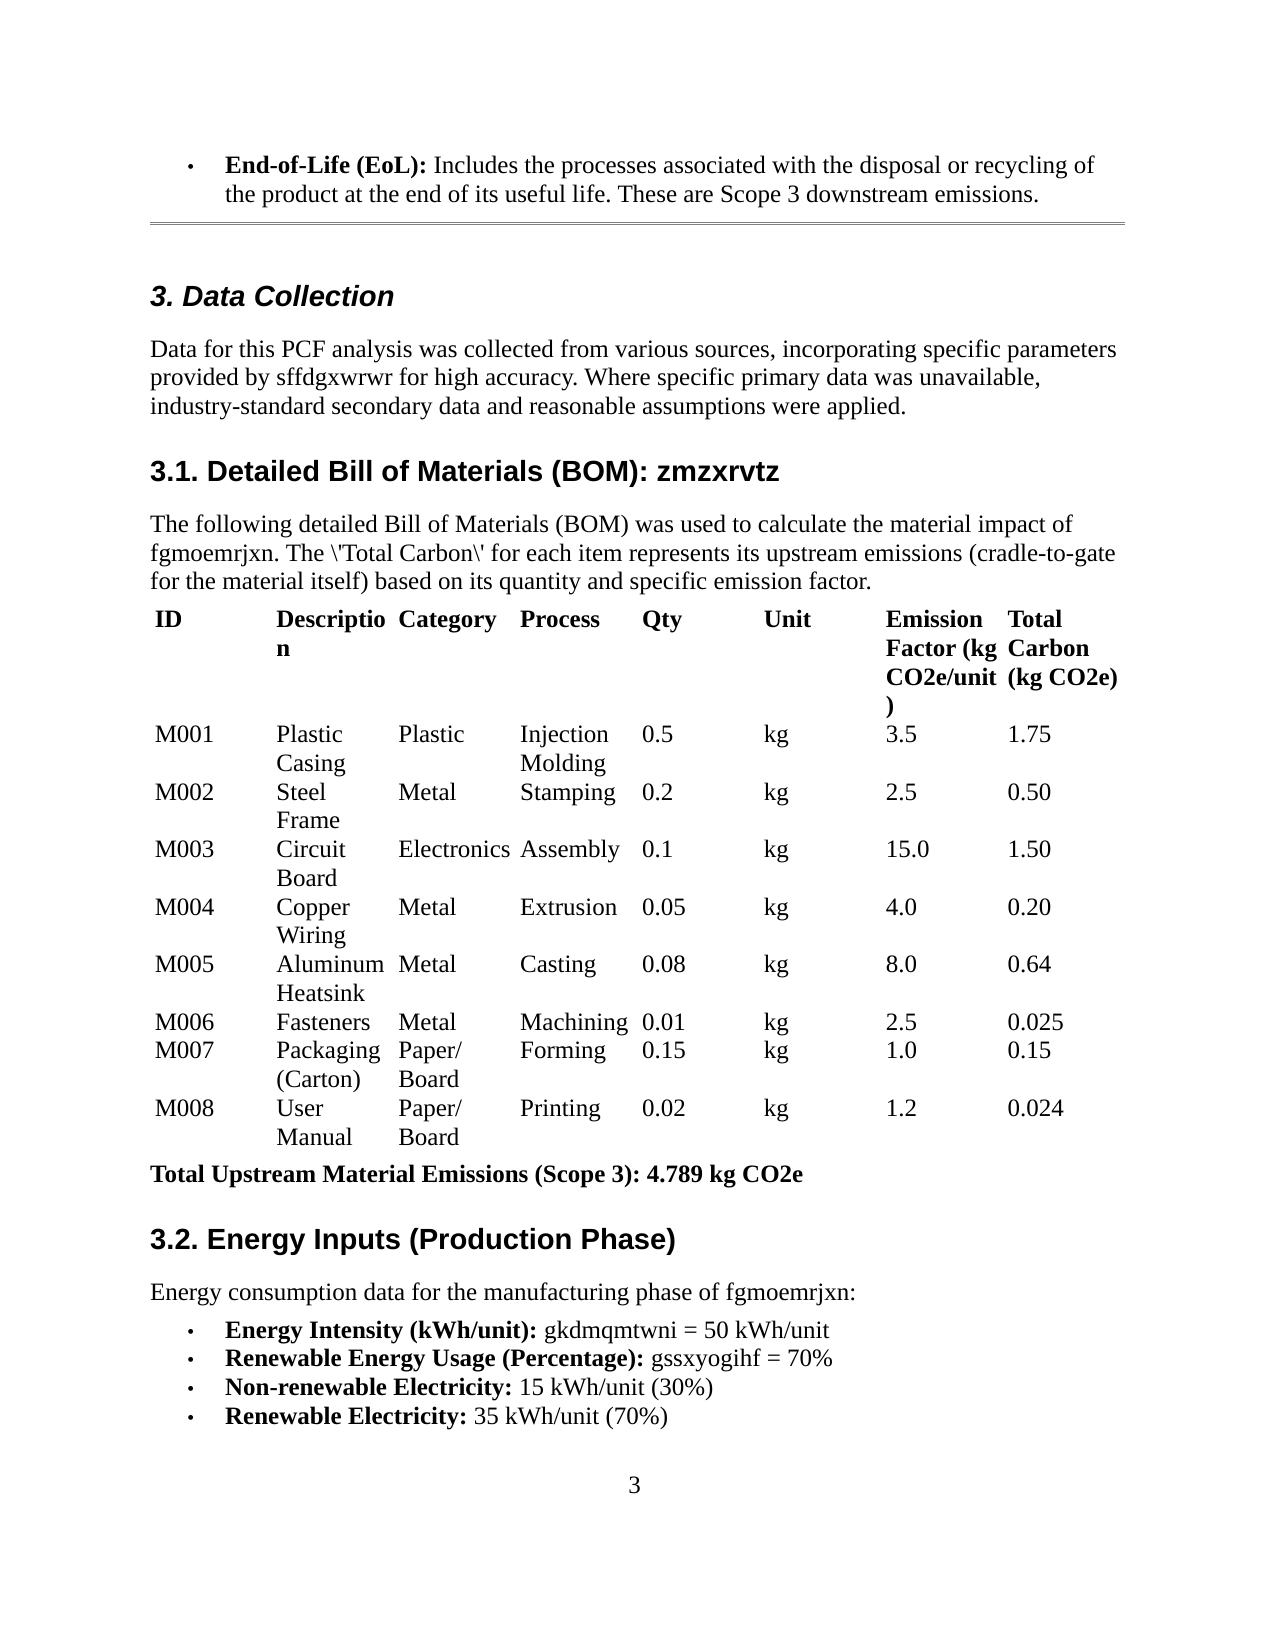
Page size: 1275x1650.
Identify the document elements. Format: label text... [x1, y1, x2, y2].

table_cell 0.025 [1003, 1007, 1125, 1035]
table_cell 1.50 [1003, 834, 1125, 892]
table_cell 0.20 [1003, 892, 1125, 949]
table_cell Electronics [394, 834, 516, 892]
table_cell 1.75 [1003, 719, 1125, 777]
table_cell 0.2 [638, 777, 759, 834]
table_cell Packaging (Carton) [272, 1035, 394, 1093]
table_cell 3.5 [881, 719, 1003, 777]
table_header Total Carbon (kg CO2e) [1003, 604, 1125, 719]
table_header Description [272, 604, 394, 719]
table_cell Casting [516, 949, 637, 1007]
table_cell Metal [394, 949, 516, 1007]
table_cell 0.15 [1003, 1035, 1125, 1093]
table_cell 8.0 [881, 949, 1003, 1007]
table_cell Metal [394, 777, 516, 834]
table_cell Machining [516, 1007, 637, 1035]
table_cell kg [759, 892, 881, 949]
table_cell Printing [516, 1093, 637, 1150]
table_cell M003 [150, 834, 272, 892]
table_header ID [150, 604, 272, 719]
table_cell kg [759, 1093, 881, 1150]
table_cell Copper Wiring [272, 892, 394, 949]
table_cell 0.1 [638, 834, 759, 892]
table_cell M006 [150, 1007, 272, 1035]
table_cell M008 [150, 1093, 272, 1150]
text Data for this PCF analysis was collected from various sources, incorporating specific parameters provided by sffdgxwrwr for high accuracy. Where specific primary data was unavailable, industry-standard secondary data and reasonable assumptions were applied. [150, 334, 1125, 420]
table_cell 1.2 [881, 1093, 1003, 1150]
table_cell Stamping [516, 777, 637, 834]
list Renewable Energy Usage (Percentage): gssxyogihf = 70% [187, 1343, 1125, 1372]
table_cell Plastic [394, 719, 516, 777]
text Energy consumption data for the manufacturing phase of fgmoemrjxn: [150, 1277, 1125, 1306]
table_cell M005 [150, 949, 272, 1007]
table_header Unit [759, 604, 881, 719]
table_cell 0.64 [1003, 949, 1125, 1007]
table_header Category [394, 604, 516, 719]
table_cell Injection Molding [516, 719, 637, 777]
table_cell Paper/Board [394, 1093, 516, 1150]
list Renewable Electricity: 35 kWh/unit (70%) [187, 1401, 1125, 1430]
list End-of-Life (EoL): Includes the processes associated with the disposal or recycling of the product at the end of its useful life. These are Scope 3 downstream emissions. [187, 150, 1125, 207]
table_cell kg [759, 949, 881, 1007]
table_cell 0.05 [638, 892, 759, 949]
text The following detailed Bill of Materials (BOM) was used to calculate the material impact of fgmoemrjxn. The \'Total Carbon\' for each item represents its upstream emissions (cradle-to-gate for the material itself) based on its quantity and specific emission factor. [150, 509, 1125, 595]
table_cell 0.02 [638, 1093, 759, 1150]
table_header Emission Factor (kg CO2e/unit) [881, 604, 1003, 719]
table_cell Paper/Board [394, 1035, 516, 1093]
table_cell Steel Frame [272, 777, 394, 834]
list Energy Intensity (kWh/unit): gkdmqmtwni = 50 kWh/unit [187, 1315, 1125, 1343]
table_cell M007 [150, 1035, 272, 1093]
table_cell kg [759, 1007, 881, 1035]
table_cell M002 [150, 777, 272, 834]
table_cell 4.0 [881, 892, 1003, 949]
table_cell User Manual [272, 1093, 394, 1150]
table_cell kg [759, 777, 881, 834]
text Total Upstream Material Emissions (Scope 3): 4.789 kg CO2e [150, 1159, 1125, 1188]
subtitle 3. Data Collection [150, 279, 1125, 312]
subtitle 3.1. Detailed Bill of Materials (BOM): zmzxrvtz [150, 454, 1125, 487]
table_cell Assembly [516, 834, 637, 892]
table_cell M004 [150, 892, 272, 949]
table_cell 15.0 [881, 834, 1003, 892]
table_header Process [516, 604, 637, 719]
table_cell 2.5 [881, 1007, 1003, 1035]
table_cell 1.0 [881, 1035, 1003, 1093]
table_cell kg [759, 834, 881, 892]
table_cell Plastic Casing [272, 719, 394, 777]
table_cell 0.01 [638, 1007, 759, 1035]
table_cell Metal [394, 1007, 516, 1035]
table_cell Fasteners [272, 1007, 394, 1035]
table_cell Metal [394, 892, 516, 949]
table_cell 0.08 [638, 949, 759, 1007]
table_cell 0.5 [638, 719, 759, 777]
table_cell 0.50 [1003, 777, 1125, 834]
table_cell Forming [516, 1035, 637, 1093]
table_cell Circuit Board [272, 834, 394, 892]
table_cell Aluminum Heatsink [272, 949, 394, 1007]
table_header Qty [638, 604, 759, 719]
table_cell Extrusion [516, 892, 637, 949]
table_cell 2.5 [881, 777, 1003, 834]
list Non-renewable Electricity: 15 kWh/unit (30%) [187, 1372, 1125, 1401]
table_cell kg [759, 719, 881, 777]
table_cell M001 [150, 719, 272, 777]
table_cell 0.15 [638, 1035, 759, 1093]
subtitle 3.2. Energy Inputs (Production Phase) [150, 1222, 1125, 1256]
table_cell 0.024 [1003, 1093, 1125, 1150]
table_cell kg [759, 1035, 881, 1093]
